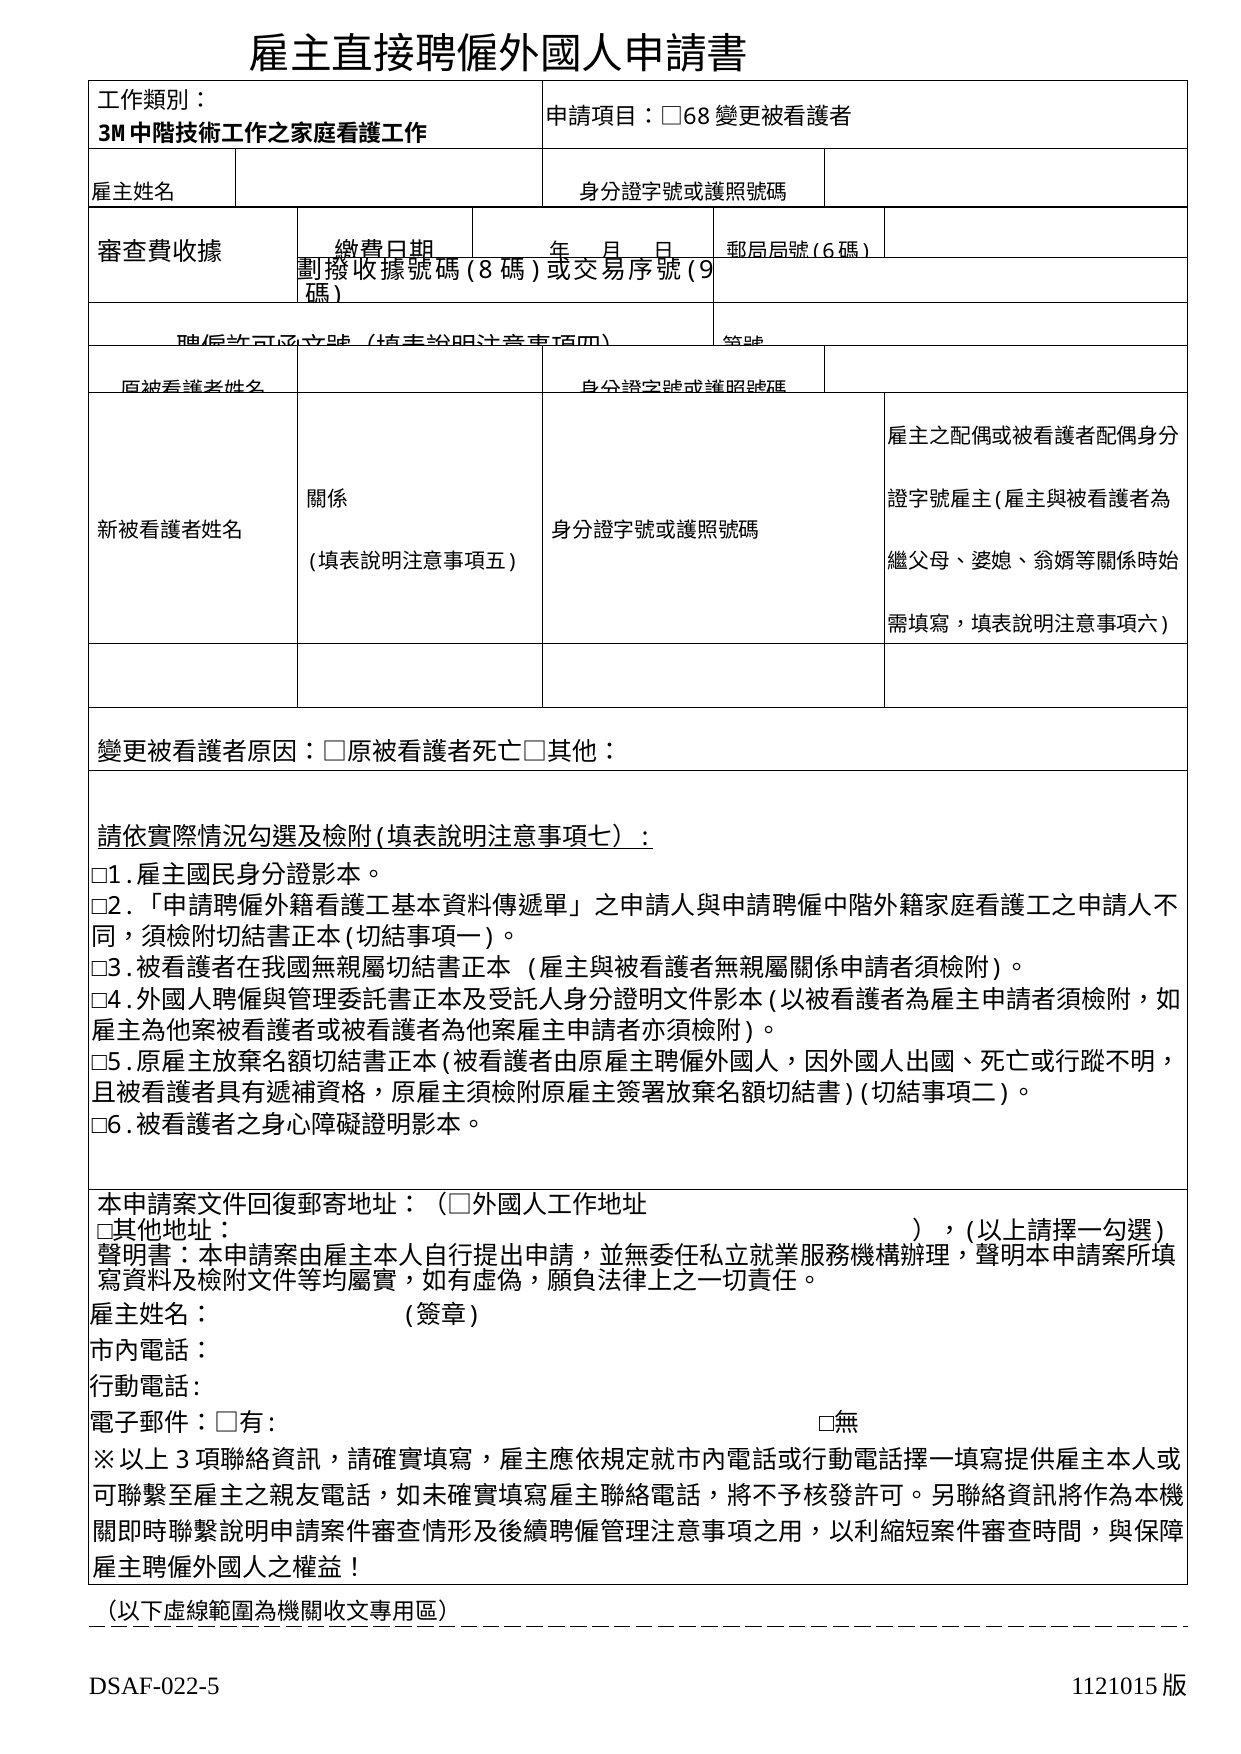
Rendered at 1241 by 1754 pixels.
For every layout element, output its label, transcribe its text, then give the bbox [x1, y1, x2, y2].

table_cell [825, 149, 1187, 206]
table_cell 身分證字號或護照號碼 [543, 393, 884, 643]
table_cell 繳費日期 [298, 208, 472, 257]
table_cell 年 月 日 [473, 208, 713, 257]
table_cell 新被看護者姓名 [89, 393, 297, 643]
table_header 申請項目：□68變更被看護者 [543, 81, 1187, 148]
table_cell [298, 644, 542, 707]
table_cell [825, 346, 1187, 392]
table_cell 雇主姓名 [89, 149, 235, 206]
table_cell [885, 208, 1187, 257]
table_cell [885, 644, 1187, 707]
table_cell 身分證字號或護照號碼 (填表說明注意事項二) [543, 149, 824, 206]
table_cell 郵局局號(6碼) [714, 208, 884, 257]
table_cell （以下虛線範圍為機關收文專用區） [89, 1585, 1187, 1626]
table_cell 關係 (填表說明注意事項五) [298, 393, 542, 643]
table_cell 審查費收據 (免附，填表說明注意事項三) [89, 208, 297, 302]
table_cell 本申請案文件回復郵寄地址：（□外國人工作地址 □其他地址： ），(以上請擇一勾選) 聲明書：本申請案由雇主本人自行提出申請，並無委任私立就業服務機構辦理，聲明本申請案所填寫資料及檢附文件等均屬實，如有虛偽，願負法律上之一切責任。 雇主姓名： (簽章) 市內電話： 行動電話: 電子郵件：□有: □無 ※以上3項聯絡資訊，請確實填寫，雇主應依規定就市內電話或行動電話擇一填寫提供雇主本人或可聯繫至雇主之親友電話，如未確實填寫雇主聯絡電話，將不予核發許可。另聯絡資訊將作為本機關即時聯繫說明申請案件審查情形及後續聘僱管理注意事項之用，以利縮短案件審查時間，與保障雇主聘僱外國人之權益！ [89, 1190, 1187, 1584]
table_cell 雇主之配偶或被看護者配偶身分證字號雇主(雇主與被看護者為繼父母、婆媳、翁婿等關係時始需填寫，填表說明注意事項六) [885, 393, 1187, 643]
table_cell [543, 644, 884, 707]
table_cell 請依實際情況勾選及檢附(填表說明注意事項七）: □1.雇主國民身分證影本。 □2.「申請聘僱外籍看護工基本資料傳遞單」之申請人與申請聘僱中階外籍家庭看護工之申請人不同，須檢附切結書正本(切結事項一)。 □3.被看護者在我國無親屬切結書正本 (雇主與被看護者無親屬關係申請者須檢附)。 □4.外國人聘僱與管理委託書正本及受託人身分證明文件影本(以被看護者為雇主申請者須檢附，如雇主為他案被看護者或被看護者為他案雇主申請者亦須檢附)。 □5.原雇主放棄名額切結書正本(被看護者由原雇主聘僱外國人，因外國人出國、死亡或行蹤不明，且被看護者具有遞補資格，原雇主須檢附原雇主簽署放棄名額切結書)(切結事項二)。 □6.被看護者之身心障礙證明影本。 [89, 771, 1187, 1189]
text 雇主直接聘僱外國人申請書 [248, 20, 1028, 80]
table_cell [236, 149, 542, 206]
table_cell 劃撥收據號碼(8碼)或交易序號(9碼) [298, 258, 713, 302]
table_cell 原被看護者姓名 [89, 346, 297, 392]
table_header 工作類別： 3M中階技術工作之家庭看護工作 [89, 81, 542, 148]
table_cell 身分證字號或護照號碼 [543, 346, 824, 392]
table_cell 變更被看護者原因：□原被看護者死亡□其他： [89, 708, 1187, 770]
table_cell 聘僱許可函文號（填表說明注意事項四） [89, 303, 713, 345]
table_cell [89, 644, 297, 707]
table_cell [298, 346, 542, 392]
table_cell 第號 [714, 303, 1187, 345]
table_cell [714, 258, 1187, 302]
